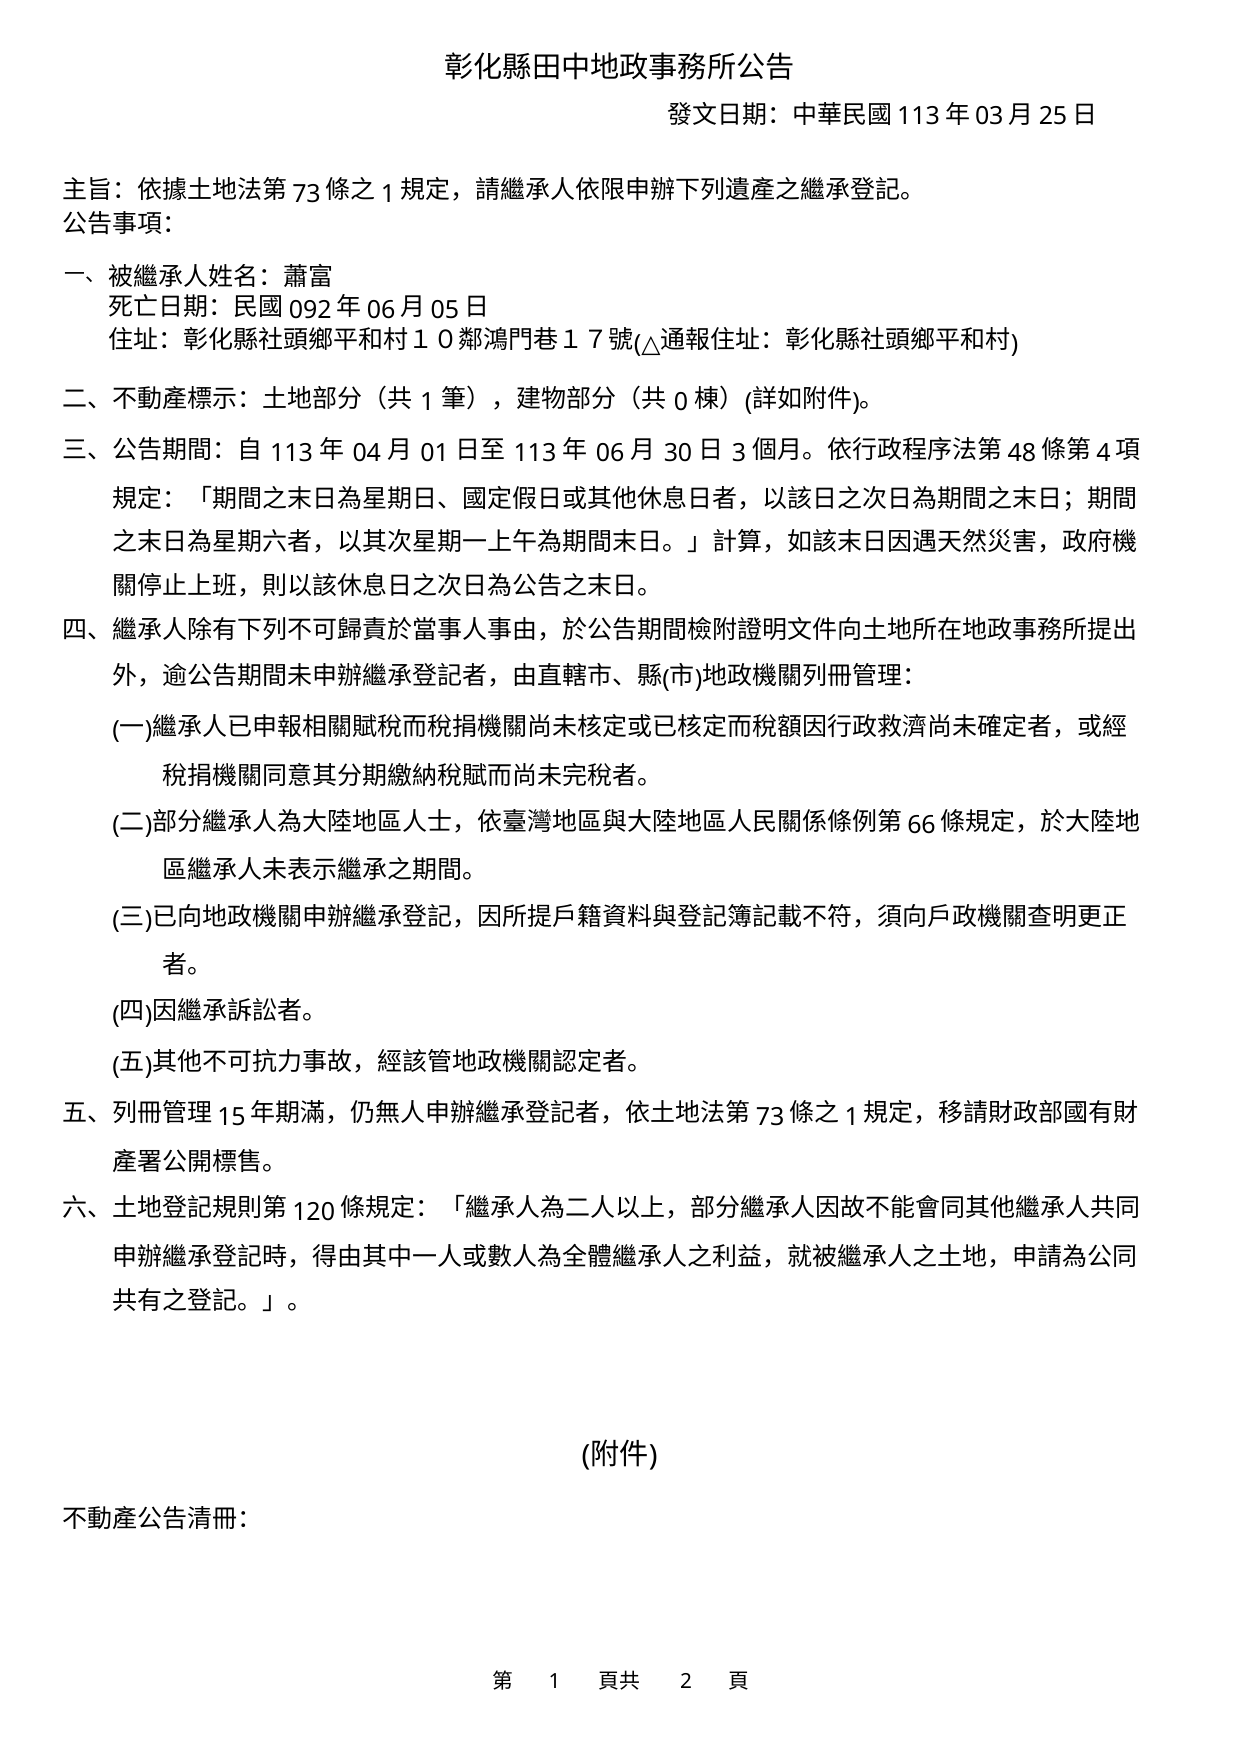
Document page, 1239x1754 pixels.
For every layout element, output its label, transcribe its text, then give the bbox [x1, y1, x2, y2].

table_cell [1177, 41, 1239, 94]
table_cell [585, 95, 653, 135]
table_header [0, 0, 62, 41]
table_cell [585, 1383, 653, 1423]
table_cell [1177, 384, 1239, 1383]
table_cell [667, 1383, 718, 1423]
table_cell [483, 1557, 523, 1661]
table_cell [1177, 176, 1239, 246]
table_cell [109, 1557, 482, 1661]
table_header [667, 0, 718, 41]
table_cell [0, 41, 62, 94]
table_cell 1 [523, 1661, 585, 1701]
table_cell [109, 1383, 482, 1423]
table_cell [1177, 246, 1239, 262]
table_cell [1177, 1557, 1239, 1661]
table_cell [718, 1383, 759, 1423]
table_cell [1177, 1485, 1239, 1557]
table_cell [0, 263, 62, 313]
table_cell [0, 1424, 62, 1485]
table_cell [759, 135, 1177, 176]
table_header [1177, 0, 1239, 41]
table_cell [1177, 95, 1239, 135]
table_cell [759, 1383, 1177, 1423]
table_header [585, 0, 653, 41]
table_cell 主旨：依據土地法第73條之1規定，請繼承人依限申辦下列遺產之繼承登記。 公告事項： [62, 176, 1177, 262]
table_cell [585, 135, 653, 176]
table_cell [0, 384, 62, 1383]
table_cell [62, 314, 109, 384]
table_cell 彰化縣田中地政事務所公告 [62, 41, 1177, 94]
table_cell [0, 246, 62, 262]
table_header [483, 0, 523, 41]
table_cell [1177, 314, 1239, 384]
table_cell [0, 1383, 62, 1423]
table_cell [1177, 263, 1239, 313]
table_cell [0, 314, 62, 384]
table_cell [0, 1557, 62, 1661]
table_cell [483, 135, 523, 176]
table_header [523, 0, 585, 41]
table_cell [1177, 135, 1239, 176]
table_cell [62, 1383, 109, 1423]
table_cell [62, 95, 109, 135]
table_cell 發文日期：中華民國113年03月25日 [667, 95, 1177, 135]
table_cell [62, 1557, 109, 1661]
table_cell [523, 95, 585, 135]
table_cell [109, 135, 482, 176]
table_cell 二、不動產標示：土地部分（共 1 筆），建物部分（共 0 棟）(詳如附件)。 三、公告期間：自 113 年 04 月 01 日至 113 年 06 月 30 日 3 個月。依行政程序法第48條第4項 規定：「期間之末日為星期日、國定假日或其他休息日者，以該日之次日為期間之末日；期間 之末日為星期六者，以其次星期一上午為期間末日。」計算，如該末日因遇天然災害，政府機 關停止上班，則以該休息日之次日為公告之末日。 四、繼承人除有下列不可歸責於當事人事由，於公告期間檢附證明文件向土地所在地政事務所提出 外，逾公告期間未申辦繼承登記者，由直轄市、縣(市)地政機關列冊管理： (一)繼承人已申報相關賦稅而稅捐機關尚未核定或已核定而稅額因行政救濟尚未確定者，或經 稅捐機關同意其分期繳納稅賦而尚未完稅者。 (二)部分繼承人為大陸地區人士，依臺灣地區與大陸地區人民關係條例第66條規定，於大陸地 區繼承人未表示繼承之期間。 (三)已向地政機關申辦繼承登記，因所提戶籍資料與登記簿記載不符，須向戶政機關查明更正 者。 (四)因繼承訴訟者。 (五)其他不可抗力事故，經該管地政機關認定者。 五、列冊管理15年期滿，仍無人申辦繼承登記者，依土地法第73條之1規定，移請財政部國有財 產署公開標售。 六、土地登記規則第120條規定：「繼承人為二人以上，部分繼承人因故不能會同其他繼承人共同 申辦繼承登記時，得由其中一人或數人為全體繼承人之利益，就被繼承人之土地，申請為公同 共有之登記。」。 [62, 384, 1177, 1383]
table_cell [109, 1661, 482, 1701]
table_cell [62, 1661, 109, 1701]
table_cell 一、 [62, 263, 109, 313]
table_cell [523, 1557, 585, 1661]
table_header [109, 0, 482, 41]
table_header [653, 0, 667, 41]
table_cell [718, 1557, 759, 1661]
table_cell [667, 1557, 718, 1661]
table_header [62, 0, 109, 41]
table_cell [759, 1661, 1177, 1701]
table_cell 不動產公告清冊： [62, 1485, 1177, 1557]
table_cell 第 [483, 1661, 523, 1701]
table_cell [759, 1557, 1177, 1661]
table_cell [718, 135, 759, 176]
table_cell 頁共 [585, 1661, 653, 1701]
table_cell 2 [653, 1661, 718, 1701]
table_cell [109, 95, 482, 135]
table_cell [653, 1557, 667, 1661]
table_cell [0, 95, 62, 135]
table_cell [483, 95, 523, 135]
table_cell [1177, 1383, 1239, 1423]
table_cell [483, 1383, 523, 1423]
table_cell [0, 1661, 62, 1701]
table_cell [667, 135, 718, 176]
table_cell [585, 1557, 653, 1661]
table_cell [0, 176, 62, 246]
table_cell 頁 [718, 1661, 759, 1701]
table_cell [1177, 1661, 1239, 1701]
table_cell [0, 135, 62, 176]
table_cell 被繼承人姓名：蕭富 死亡日期：民國092年06月05日 住址：彰化縣社頭鄉平和村１０鄰鴻門巷１７號(△通報住址：彰化縣社頭鄉平和村) [109, 263, 1177, 384]
table_header [759, 0, 1177, 41]
table_cell [1177, 1424, 1239, 1485]
table_cell [653, 135, 667, 176]
table_header [718, 0, 759, 41]
table_cell [653, 95, 667, 135]
table_cell [653, 1383, 667, 1423]
table_cell [62, 135, 109, 176]
table_cell [0, 1485, 62, 1557]
table_cell [523, 135, 585, 176]
table_cell (附件) [62, 1424, 1177, 1485]
table_cell [523, 1383, 585, 1423]
